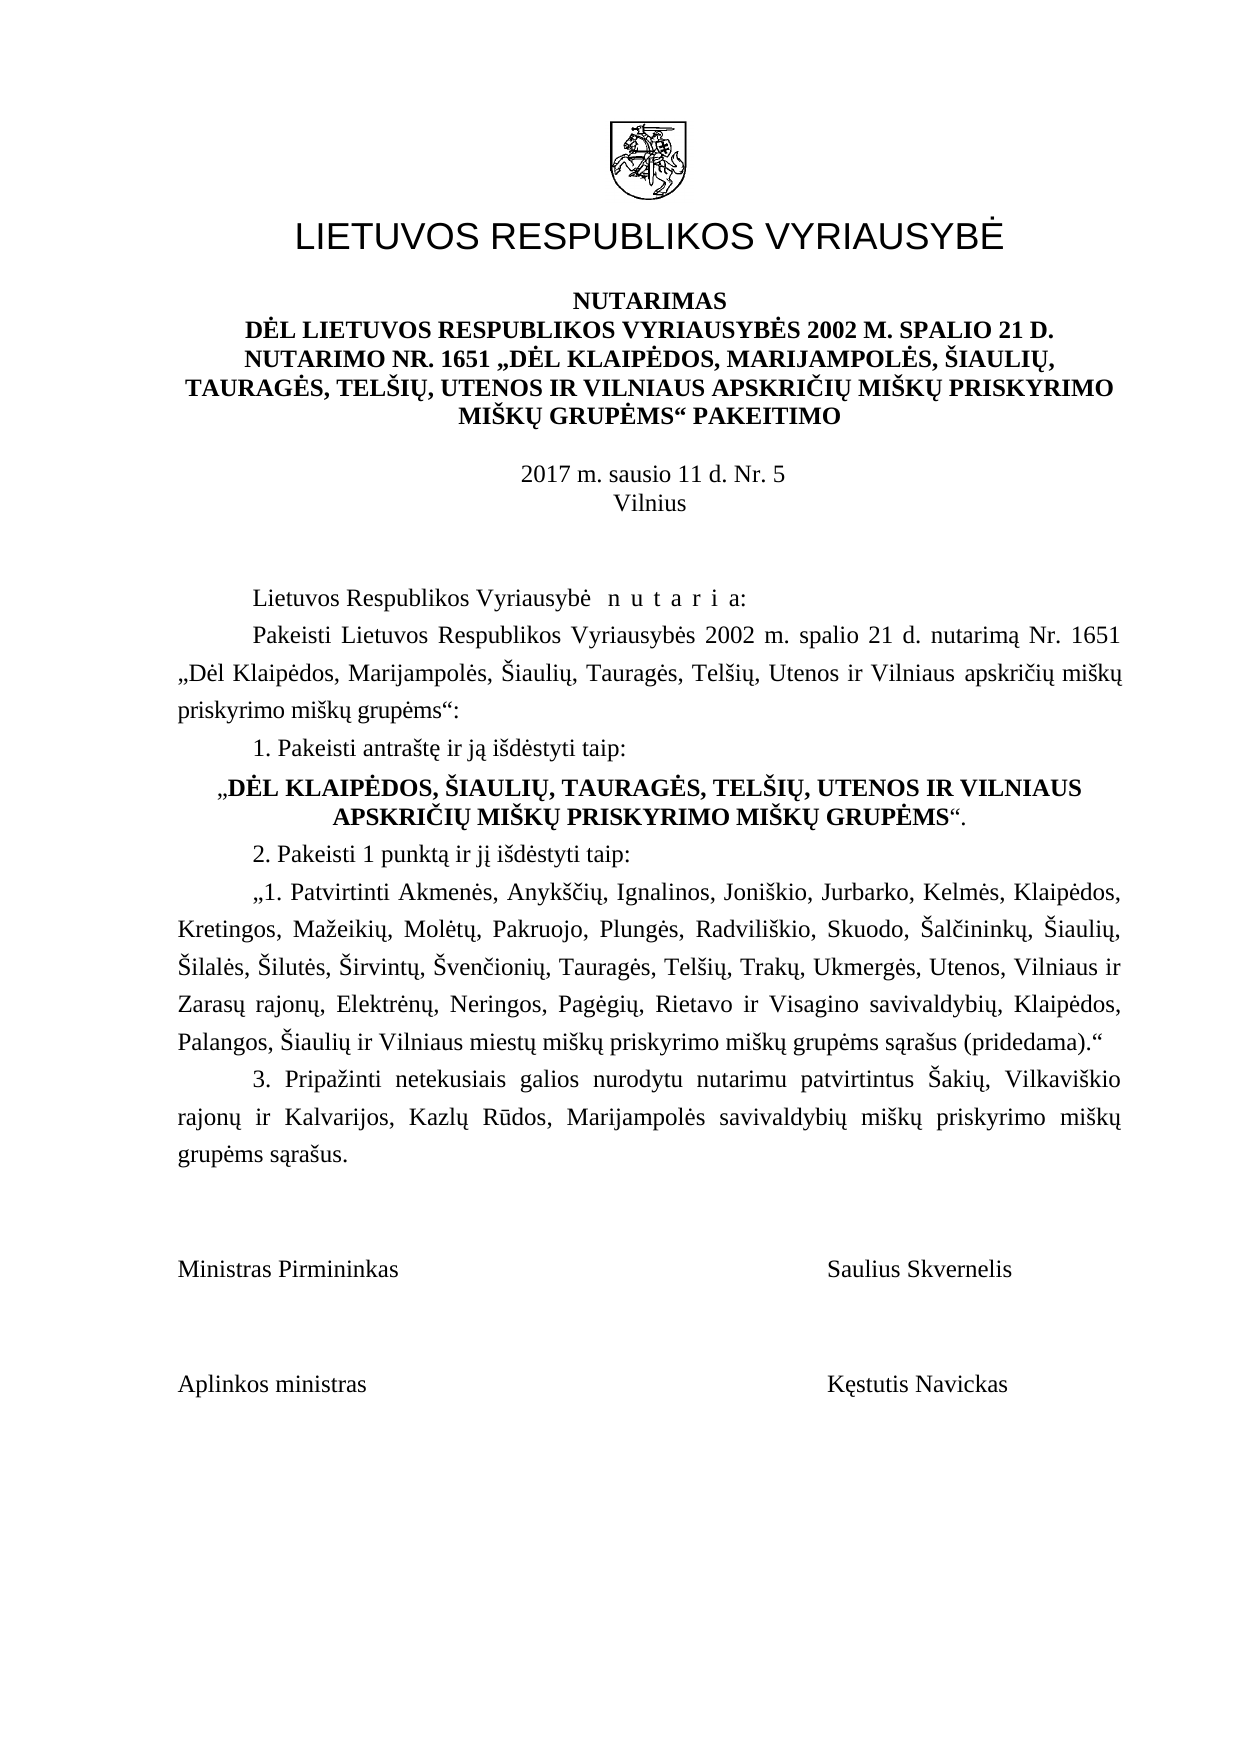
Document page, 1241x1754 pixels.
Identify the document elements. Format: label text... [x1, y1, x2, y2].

text „DĖL KLAIPĖDOS, ŠIAULIŲ, TAURAGĖS, TELŠIŲ, UTENOS IR VILNIAUS APSKRIČIŲ MIŠKŲ PRISKYRIMO MIŠKŲ GRUPĖMS“. [177, 773, 1122, 831]
text Lietuvos Respublikos Vyriausybė nutaria: [177, 574, 1122, 611]
text DĖL LIETUVOS RESPUBLIKOS VYRIAUSYBĖS 2002 m. SPALIO 21 d. nutarimo NR. 1651 „DĖL KLAIPĖDOS, MARIJAMPOLĖS, ŠIAULIŲ, TAURAGĖS, TELŠIŲ, UTENOS IR VILNIAUS APSKRIČIŲ MIŠKŲ PRISKYRIMO MIŠKŲ GRUPĖMS“ pakeitimo [177, 315, 1122, 430]
text 1. Pakeisti antraštę ir ją išdėstyti taip: [177, 724, 1122, 761]
text 2017 m. sausio 11 d. Nr. 5 [177, 459, 1122, 488]
text Pakeisti Lietuvos Respublikos Vyriausybės 2002 m. spalio 21 d. nutarimą Nr. 1651 „Dėl Klaipėdos, Marijampolės, Šiaulių, Tauragės, Telšių, Utenos ir Vilniaus apskričių miškų priskyrimo miškų grupėms“: [177, 611, 1122, 724]
text Lietuvos Respublikos Vyriausybė [177, 214, 1122, 258]
text Ministras Pirmininkas Saulius Skvernelis [177, 1254, 1122, 1283]
text „1. Patvirtinti Akmenės, Anykščių, Ignalinos, Joniškio, Jurbarko, Kelmės, Klaipėdos, Kretingos, Mažeikių, Molėtų, Pakruojo, Plungės, Radviliškio, Skuodo, Šalčininkų, Šiaulių, Šilalės, Šilutės, Širvintų, Švenčionių, Tauragės, Telšių, Trakų, Ukmergės, Utenos, Vilniaus ir Zarasų rajonų, Elektrėnų, Neringos, Pagėgių, Rietavo ir Visagino savivaldybių, Klaipėdos, Palangos, Šiaulių ir Vilniaus miestų miškų priskyrimo miškų grupėms sąrašus (pridedama).“ [177, 868, 1122, 1056]
text Aplinkos ministras Kęstutis Navickas [177, 1369, 1122, 1398]
text Vilnius [177, 488, 1122, 516]
text 3. Pripažinti netekusiais galios nurodytu nutarimu patvirtintus Šakių, Vilkaviškio rajonų ir Kalvarijos, Kazlų Rūdos, Marijampolės savivaldybių miškų priskyrimo miškų grupėms sąrašus. [177, 1056, 1122, 1168]
text nutarimas [177, 286, 1122, 315]
text 2. Pakeisti 1 punktą ir jį išdėstyti taip: [177, 831, 1122, 868]
